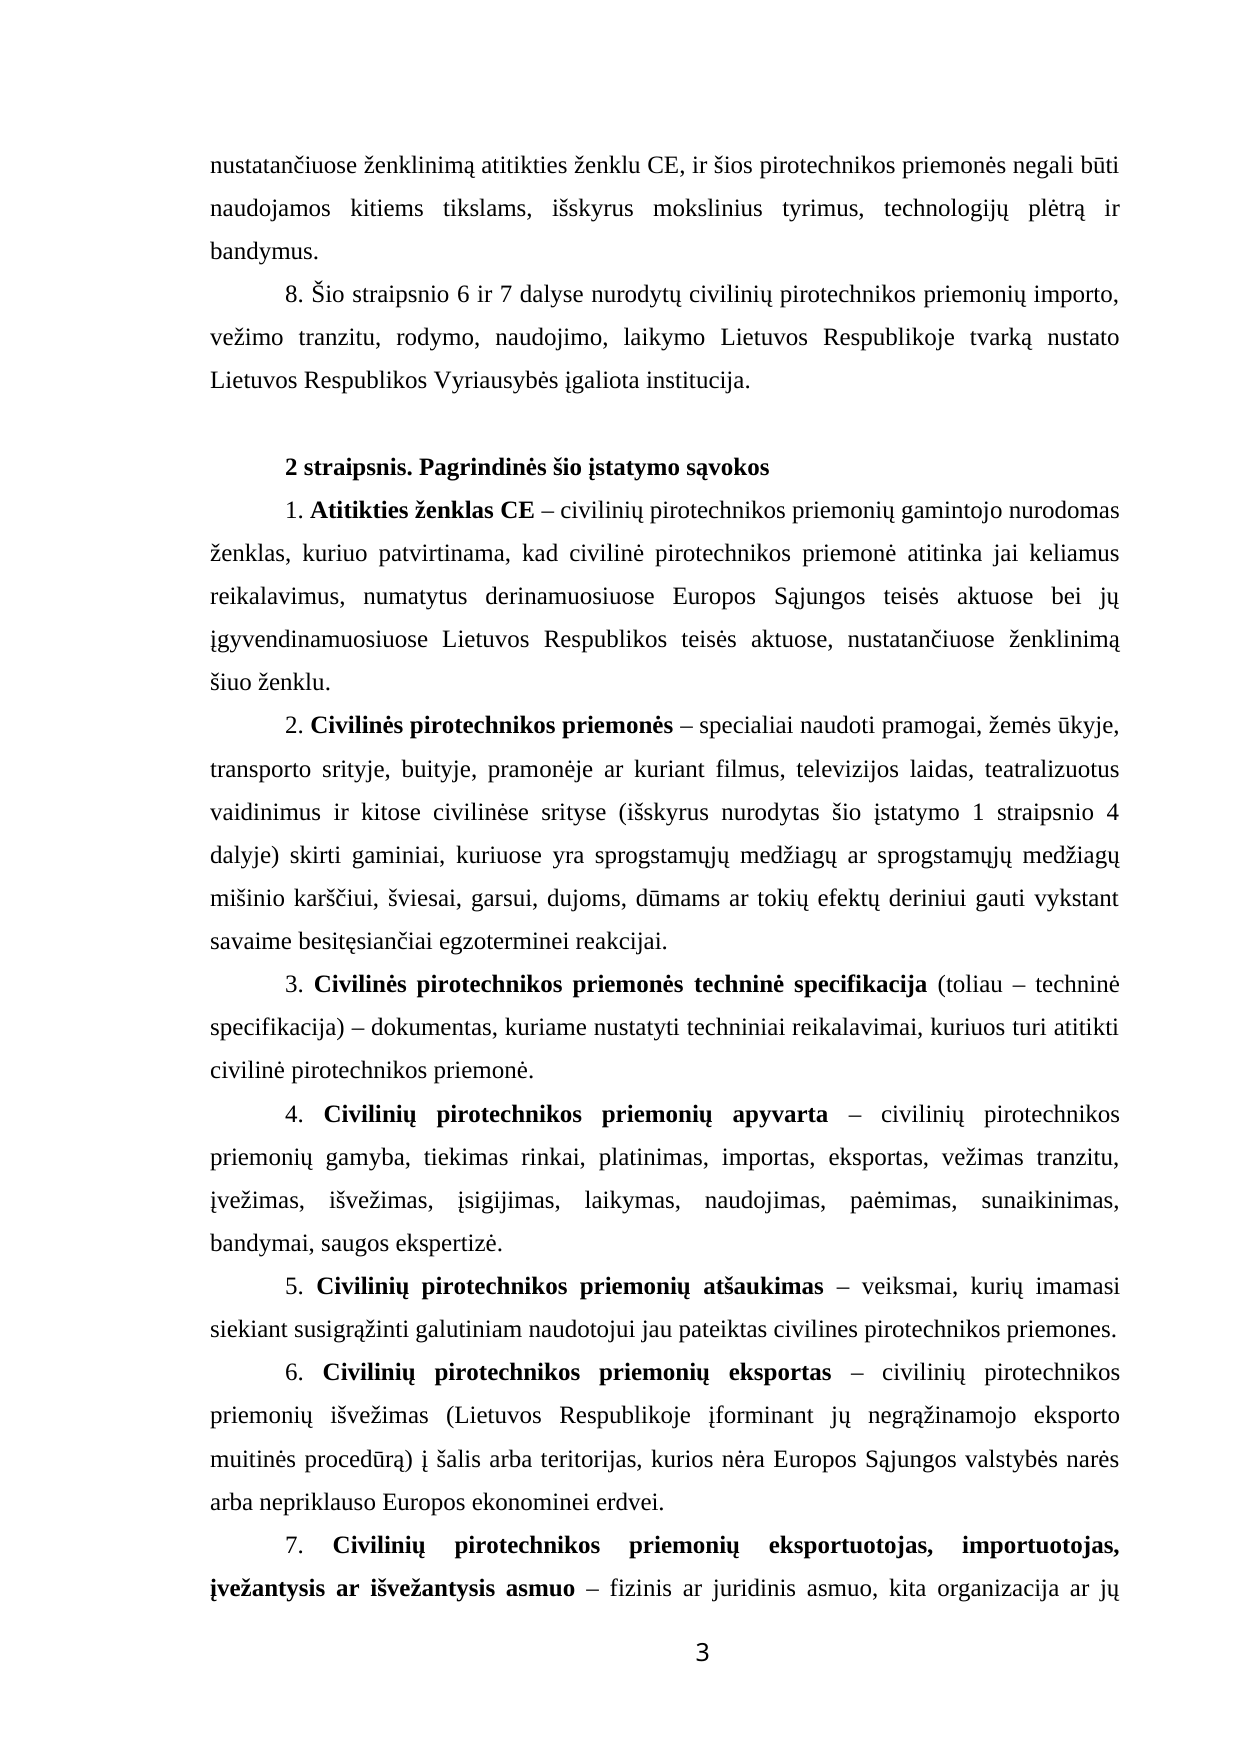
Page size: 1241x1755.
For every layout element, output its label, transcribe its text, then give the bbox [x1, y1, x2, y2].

text 6. Civilinių pirotechnikos priemonių eksportas – civilinių pirotechnikos priemonių išvežimas (Lietuvos Respublikoje įforminant jų negrąžinamojo eksporto muitinės procedūrą) į šalis arba teritorijas, kurios nėra Europos Sąjungos valstybės narės arba nepriklauso Europos ekonominei erdvei. [210, 1357, 1120, 1516]
text nustatančiuose ženklinimą atitikties ženklu CE, ir šios pirotechnikos priemonės negali būti naudojamos kitiems tikslams, išskyrus mokslinius tyrimus, technologijų plėtrą ir bandymus. [210, 150, 1120, 265]
text 8. Šio straipsnio 6 ir 7 dalyse nurodytų civilinių pirotechnikos priemonių importo, vežimo tranzitu, rodymo, naudojimo, laikymo Lietuvos Respublikoje tvarką nustato Lietuvos Respublikos Vyriausybės įgaliota institucija. [210, 279, 1120, 394]
text 2 straipsnis. Pagrindinės šio įstatymo sąvokos [210, 452, 1120, 481]
text 1. Atitikties ženklas CE – civilinių pirotechnikos priemonių gamintojo nurodomas ženklas, kuriuo patvirtinama, kad civilinė pirotechnikos priemonė atitinka jai keliamus reikalavimus, numatytus derinamuosiuose Europos Sąjungos teisės aktuose bei jų įgyvendinamuosiuose Lietuvos Respublikos teisės aktuose, nustatančiuose ženklinimą šiuo ženklu. [210, 495, 1120, 696]
text 5. Civilinių pirotechnikos priemonių atšaukimas – veiksmai, kurių imamasi siekiant susigrąžinti galutiniam naudotojui jau pateiktas civilines pirotechnikos priemones. [210, 1271, 1120, 1343]
text 7. Civilinių pirotechnikos priemonių eksportuotojas, importuotojas, įvežantysis ar išvežantysis asmuo – fizinis ar juridinis asmuo, kita organizacija ar jų [210, 1530, 1120, 1602]
text 4. Civilinių pirotechnikos priemonių apyvarta – civilinių pirotechnikos priemonių gamyba, tiekimas rinkai, platinimas, importas, eksportas, vežimas tranzitu, įvežimas, išvežimas, įsigijimas, laikymas, naudojimas, paėmimas, sunaikinimas, bandymai, saugos ekspertizė. [210, 1099, 1120, 1257]
text 2. Civilinės pirotechnikos priemonės – specialiai naudoti pramogai, žemės ūkyje, transporto srityje, buityje, pramonėje ar kuriant filmus, televizijos laidas, teatralizuotus vaidinimus ir kitose civilinėse srityse (išskyrus nurodytas šio įstatymo 1 straipsnio 4 dalyje) skirti gaminiai, kuriuose yra sprogstamųjų medžiagų ar sprogstamųjų medžiagų mišinio karščiui, šviesai, garsui, dujoms, dūmams ar tokių efektų deriniui gauti vykstant savaime besitęsiančiai egzoterminei reakcijai. [210, 711, 1120, 955]
text 3. Civilinės pirotechnikos priemonės techninė specifikacija (toliau – techninė specifikacija) – dokumentas, kuriame nustatyti techniniai reikalavimai, kuriuos turi atitikti civilinė pirotechnikos priemonė. [210, 969, 1120, 1084]
